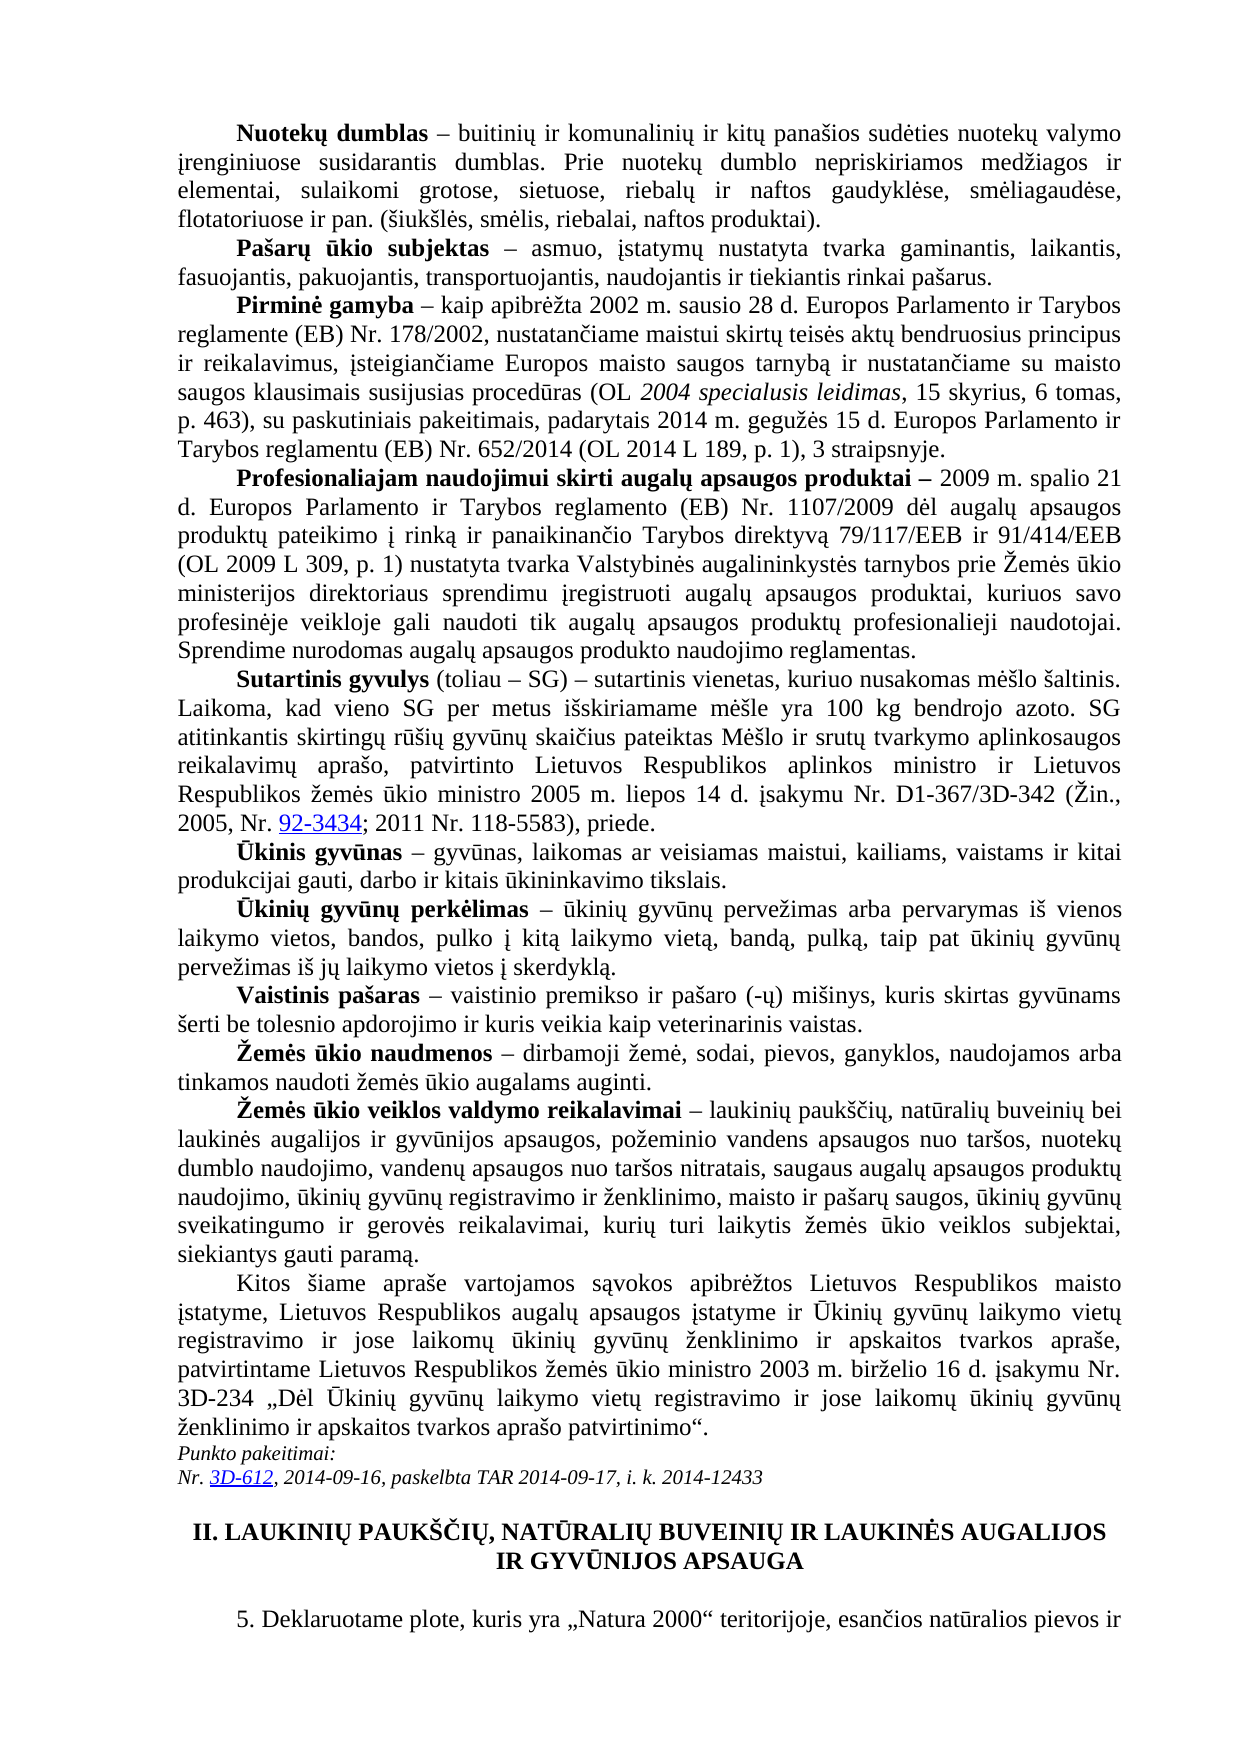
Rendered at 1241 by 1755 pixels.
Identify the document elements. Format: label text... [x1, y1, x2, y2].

text Žemės ūkio veiklos valdymo reikalavimai – laukinių paukščių, natūralių buveinių bei laukinės augalijos ir gyvūnijos apsaugos, požeminio vandens apsaugos nuo taršos, nuotekų dumblo naudojimo, vandenų apsaugos nuo taršos nitratais, saugaus augalų apsaugos produktų naudojimo, ūkinių gyvūnų registravimo ir ženklinimo, maisto ir pašarų saugos, ūkinių gyvūnų sveikatingumo ir gerovės reikalavimai, kurių turi laikytis žemės ūkio veiklos subjektai, siekiantys gauti paramą. [177, 1096, 1122, 1268]
text Pašarų ūkio subjektas – asmuo, įstatymų nustatyta tvarka gaminantis, laikantis, fasuojantis, pakuojantis, transportuojantis, naudojantis ir tiekiantis rinkai pašarus. [177, 233, 1122, 291]
text Nr. 3D-612, 2014-09-16, paskelbta TAR 2014-09-17, i. k. 2014-12433 [177, 1465, 1122, 1489]
text Profesionaliajam naudojimui skirti augalų apsaugos produktai – 2009 m. spalio 21 d. Europos Parlamento ir Tarybos reglamento (EB) Nr. 1107/2009 dėl augalų apsaugos produktų pateikimo į rinką ir panaikinančio Tarybos direktyvą 79/117/EEB ir 91/414/EEB (OL 2009 L 309, p. 1) nustatyta tvarka Valstybinės augalininkystės tarnybos prie Žemės ūkio ministerijos direktoriaus sprendimu įregistruoti augalų apsaugos produktai, kuriuos savo profesinėje veikloje gali naudoti tik augalų apsaugos produktų profesionalieji naudotojai. Sprendime nurodomas augalų apsaugos produkto naudojimo reglamentas. [177, 463, 1122, 664]
text Žemės ūkio naudmenos – dirbamoji žemė, sodai, pievos, ganyklos, naudojamos arba tinkamos naudoti žemės ūkio augalams auginti. [177, 1038, 1122, 1096]
text Ūkinių gyvūnų perkėlimas – ūkinių gyvūnų pervežimas arba pervarymas iš vienos laikymo vietos, bandos, pulko į kitą laikymo vietą, bandą, pulką, taip pat ūkinių gyvūnų pervežimas iš jų laikymo vietos į skerdyklą. [177, 894, 1122, 981]
text II. LAUKINIŲ PAUKŠČIŲ, NATŪRALIŲ BUVEINIŲ IR LAUKINĖS AUGALIJOS IR GYVŪNIJOS APSAUGA [177, 1517, 1122, 1575]
text Nuotekų dumblas – buitinių ir komunalinių ir kitų panašios sudėties nuotekų valymo įrenginiuose susidarantis dumblas. Prie nuotekų dumblo nepriskiriamos medžiagos ir elementai, sulaikomi grotose, sietuose, riebalų ir naftos gaudyklėse, smėliagaudėse, flotatoriuose ir pan. (šiukšlės, smėlis, riebalai, naftos produktai). [177, 118, 1122, 233]
text 5. Deklaruotame plote, kuris yra „Natura 2000“ teritorijoje, esančios natūralios pievos ir [177, 1604, 1122, 1632]
text Vaistinis pašaras – vaistinio premikso ir pašaro (-ų) mišinys, kuris skirtas gyvūnams šerti be tolesnio apdorojimo ir kuris veikia kaip veterinarinis vaistas. [177, 981, 1122, 1038]
text Punkto pakeitimai: [177, 1441, 1122, 1465]
text Pirminė gamyba – kaip apibrėžta 2002 m. sausio 28 d. Europos Parlamento ir Tarybos reglamente (EB) Nr. 178/2002, nustatančiame maistui skirtų teisės aktų bendruosius principus ir reikalavimus, įsteigiančiame Europos maisto saugos tarnybą ir nustatančiame su maisto saugos klausimais susijusias procedūras (OL 2004 specialusis leidimas, 15 skyrius, 6 tomas, p. 463), su paskutiniais pakeitimais, padarytais 2014 m. gegužės 15 d. Europos Parlamento ir Tarybos reglamentu (EB) Nr. 652/2014 (OL 2014 L 189, p. 1), 3 straipsnyje. [177, 291, 1122, 463]
text Sutartinis gyvulys (toliau – SG) – sutartinis vienetas, kuriuo nusakomas mėšlo šaltinis. Laikoma, kad vieno SG per metus išskiriamame mėšle yra 100 kg bendrojo azoto. SG atitinkantis skirtingų rūšių gyvūnų skaičius pateiktas Mėšlo ir srutų tvarkymo aplinkosaugos reikalavimų aprašo, patvirtinto Lietuvos Respublikos aplinkos ministro ir Lietuvos Respublikos žemės ūkio ministro 2005 m. liepos 14 d. įsakymu Nr. D1-367/3D-342 (Žin., 2005, Nr. 92-3434; 2011 Nr. 118-5583), priede. [177, 664, 1122, 837]
text Ūkinis gyvūnas – gyvūnas, laikomas ar veisiamas maistui, kailiams, vaistams ir kitai produkcijai gauti, darbo ir kitais ūkininkavimo tikslais. [177, 837, 1122, 894]
text Kitos šiame apraše vartojamos sąvokos apibrėžtos Lietuvos Respublikos maisto įstatyme, Lietuvos Respublikos augalų apsaugos įstatyme ir Ūkinių gyvūnų laikymo vietų registravimo ir jose laikomų ūkinių gyvūnų ženklinimo ir apskaitos tvarkos apraše, patvirtintame Lietuvos Respublikos žemės ūkio ministro 2003 m. birželio 16 d. įsakymu Nr. 3D-234 „Dėl Ūkinių gyvūnų laikymo vietų registravimo ir jose laikomų ūkinių gyvūnų ženklinimo ir apskaitos tvarkos aprašo patvirtinimo“. [177, 1268, 1122, 1441]
